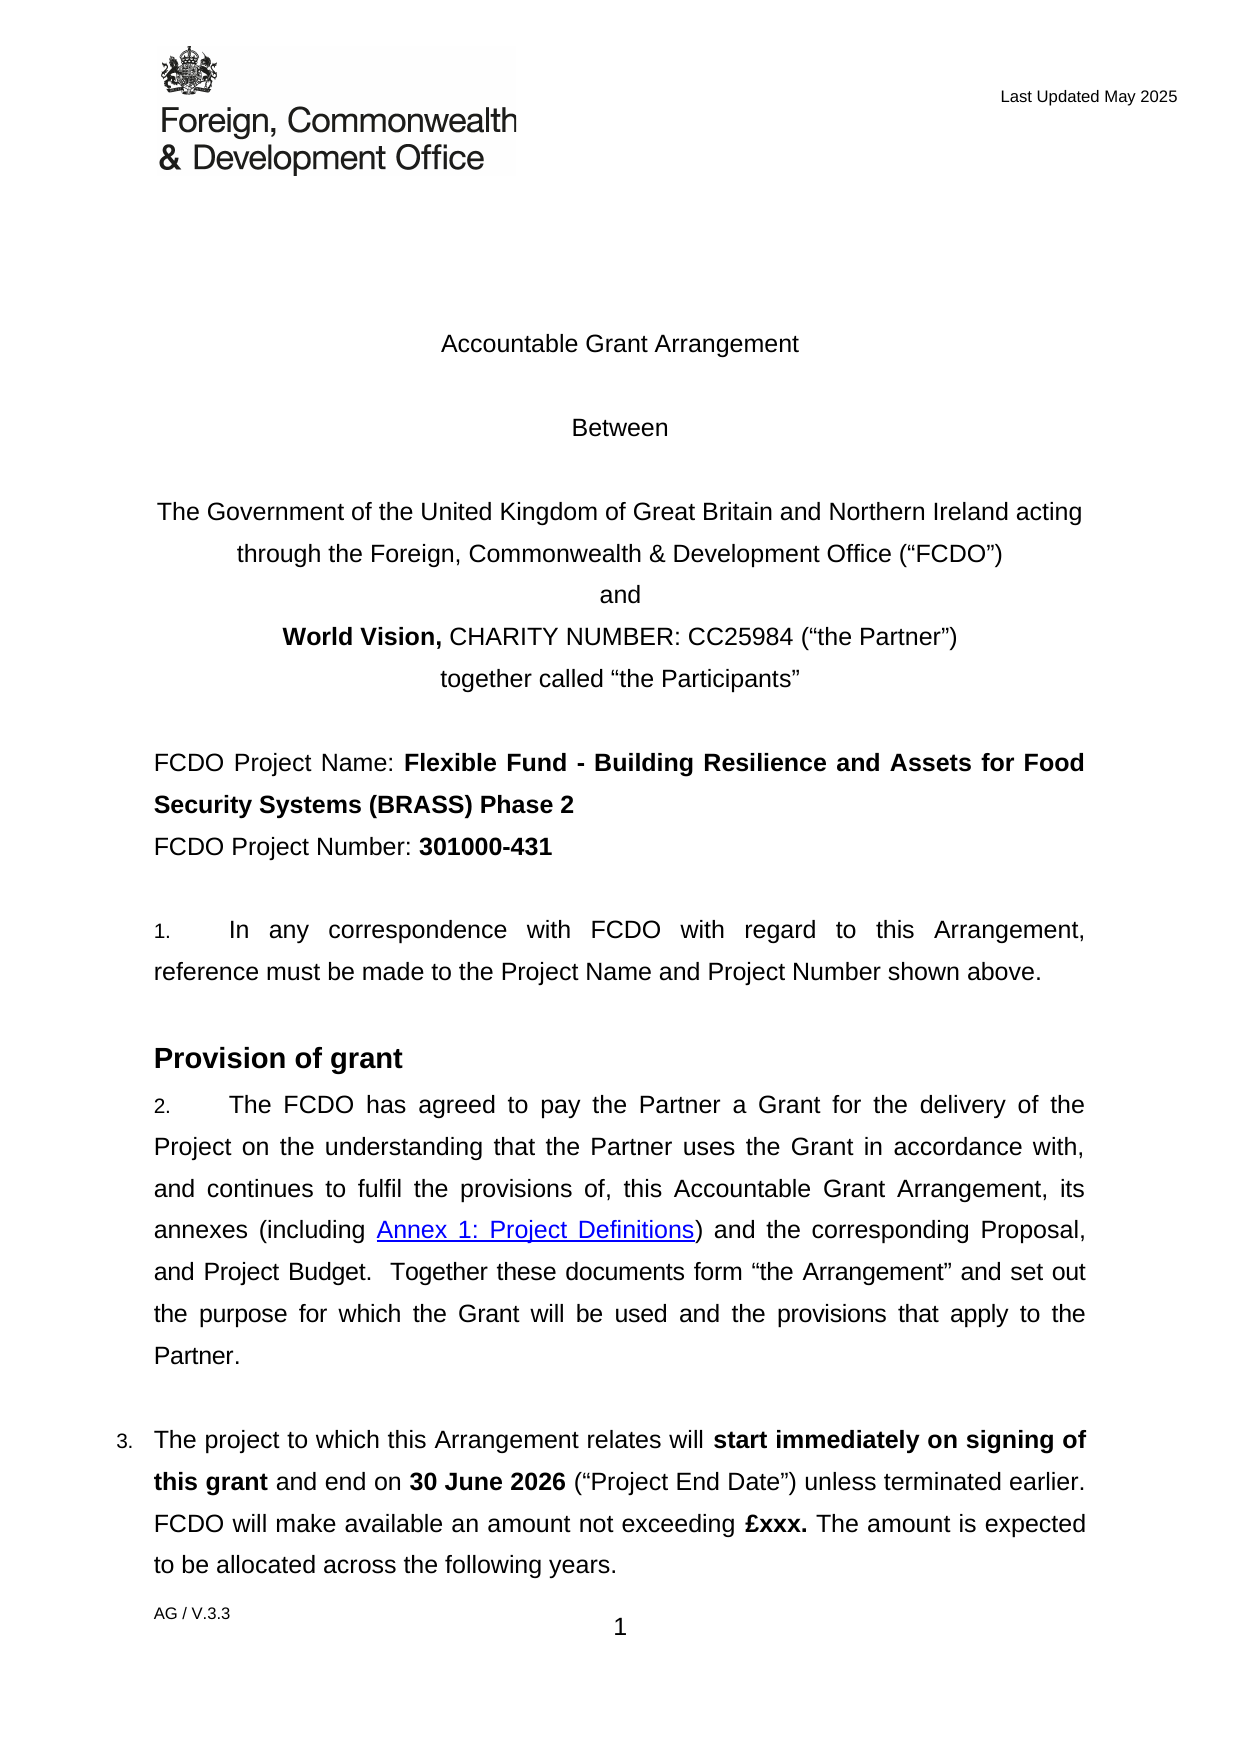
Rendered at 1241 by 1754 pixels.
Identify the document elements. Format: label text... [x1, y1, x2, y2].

text FCDO Project Name: Flexible Fund - Building Resilience and Assets for Food Security Systems (BRASS) Phase 2 [153, 749, 1087, 818]
text Between [153, 414, 1087, 442]
list In any correspondence with FCDO with regard to this Arrangement, reference must be made to the Project Name and Project Number shown above. [153, 916, 1087, 986]
text FCDO Project Number: 301000-431 [153, 832, 1087, 860]
text and [153, 581, 1087, 609]
text together called “the Participants” [153, 665, 1087, 693]
text World Vision, CHARITY NUMBER: CC25984 (“the Partner”) [153, 623, 1087, 651]
picture [157, 46, 517, 176]
text The Government of the United Kingdom of Great Britain and Northern Ireland acting through the Foreign, Commonwealth & Development Office (“FCDO”) [153, 497, 1087, 567]
list The FCDO has agreed to pay the Partner a Grant for the delivery of the Project on the understanding that the Partner uses the Grant in accordance with, and continues to fulfil the provisions of, this Accountable Grant Arrangement, its annexes (including Annex 1: Project Definitions) and the corresponding Proposal, and Project Budget. Together these documents form “the Arrangement” and set out the purpose for which the Grant will be used and the provisions that apply to the Partner. [153, 1091, 1087, 1370]
text Provision of grant [153, 1042, 1087, 1074]
text Accountable Grant Arrangement [153, 330, 1087, 358]
list The project to which this Arrangement relates will start immediately on signing of this grant and end on 30 June 2026 (“Project End Date”) unless terminated earlier. FCDO will make available an amount not exceeding £xxx. The amount is expected to be allocated across the following years. [116, 1426, 1087, 1579]
